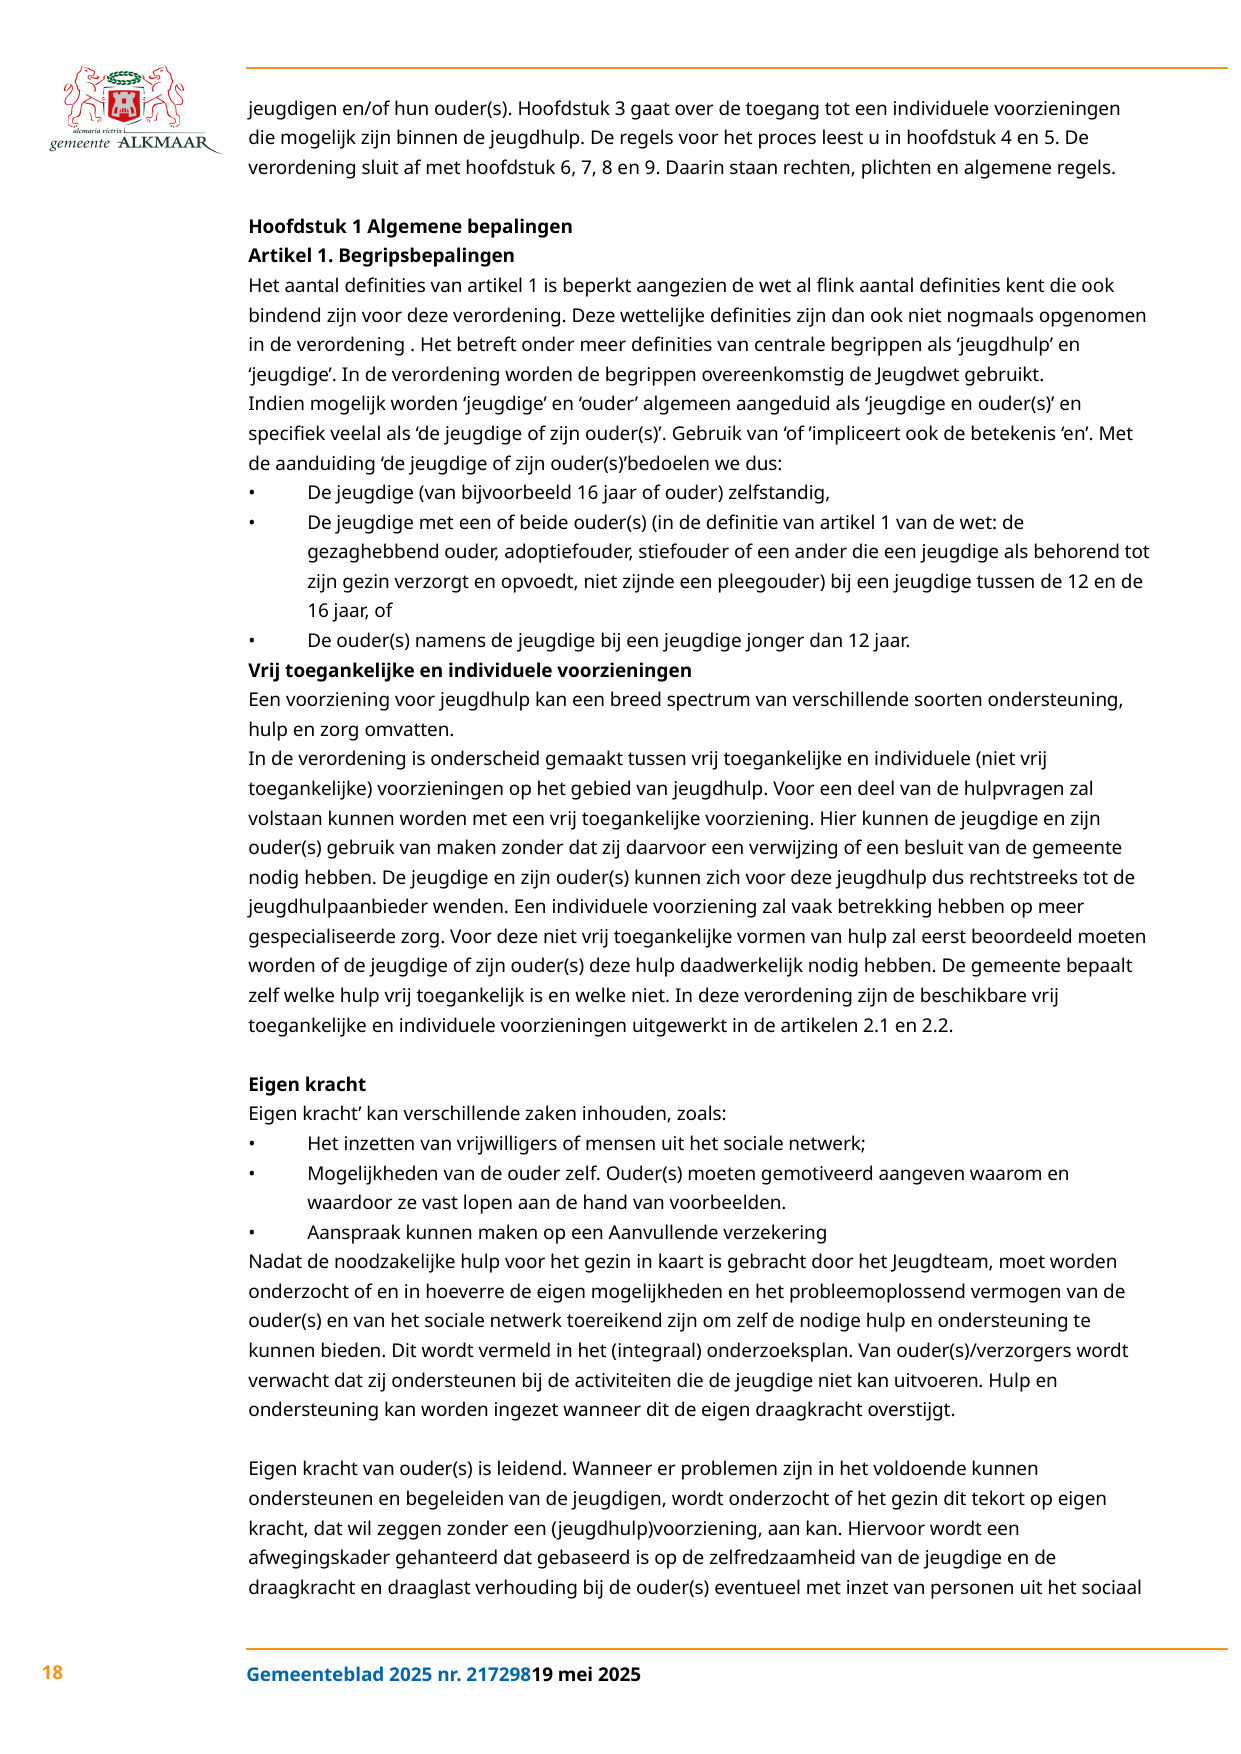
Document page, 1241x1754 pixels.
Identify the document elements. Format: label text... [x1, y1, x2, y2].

list Mogelijkheden van de ouder zelf. Ouder(s) moeten gemotiveerd aangeven waarom en waardoor ze vast lopen aan de hand van voorbeelden. [248, 1160, 1152, 1215]
text Het aantal definities van artikel 1 is beperkt aangezien de wet al flink aantal definities kent die ook bindend zijn voor deze verordening. Deze wettelijke definities zijn dan ook niet nogmaals opgenomen in de verordening . Het betreft onder meer definities van centrale begrippen als ‘jeugdhulp’ en ‘jeugdige’. In de verordening worden de begrippen overeenkomstig de Jeugdwet gebruikt. [248, 272, 1152, 387]
text In de verordening is onderscheid gemaakt tussen vrij toegankelijke en individuele (niet vrij toegankelijke) voorzieningen op het gebied van jeugdhulp. Voor een deel van de hulpvragen zal volstaan kunnen worden met een vrij toegankelijke voorziening. Hier kunnen de jeugdige en zijn ouder(s) gebruik van maken zonder dat zij daarvoor een verwijzing of een besluit van de gemeente nodig hebben. De jeugdige en zijn ouder(s) kunnen zich voor deze jeugdhulp dus rechtstreeks tot de jeugdhulpaanbieder wenden. Een individuele voorziening zal vaak betrekking hebben op meer gespecialiseerde zorg. Voor deze niet vrij toegankelijke vormen van hulp zal eerst beoordeeld moeten worden of de jeugdige of zijn ouder(s) deze hulp daadwerkelijk nodig hebben. De gemeente bepaalt zelf welke hulp vrij toegankelijk is en welke niet. In deze verordening zijn de beschikbare vrij toegankelijke en individuele voorzieningen uitgewerkt in de artikelen 2.1 en 2.2. [248, 746, 1152, 1038]
list De ouder(s) namens de jeugdige bij een jeugdige jonger dan 12 jaar. [248, 627, 1152, 653]
text Eigen kracht van ouder(s) is leidend. Wanneer er problemen zijn in het voldoende kunnen ondersteunen en begeleiden van de jeugdigen, wordt onderzocht of het gezin dit tekort op eigen kracht, dat wil zeggen zonder een (jeugdhulp)voorziening, aan kan. Hiervoor wordt een afwegingskader gehanteerd dat gebaseerd is op de zelfredzaamheid van de jeugdige en de draagkracht en draaglast verhouding bij de ouder(s) eventueel met inzet van personen uit het sociaal [248, 1456, 1152, 1600]
text Indien mogelijk worden ‘jeugdige’ en ‘ouder’ algemeen aangeduid als ‘jeugdige en ouder(s)’ en specifiek veelal als ‘de jeugdige of zijn ouder(s)’. Gebruik van ‘of ’impliceert ook de betekenis ‘en’. Met de aanduiding ‘de jeugdige of zijn ouder(s)’bedoelen we dus: [248, 391, 1152, 476]
text Vrij toegankelijke en individuele voorzieningen [248, 657, 1152, 683]
picture [41, 47, 231, 172]
text Nadat de noodzakelijke hulp voor het gezin in kaart is gebracht door het Jeugdteam, moet worden onderzocht of en in hoeverre de eigen mogelijkheden en het probleemoplossend vermogen van de ouder(s) en van het sociale netwerk toereikend zijn om zelf de nodige hulp en ondersteuning te kunnen bieden. Dit wordt vermeld in het (integraal) onderzoeksplan. Van ouder(s)/verzorgers wordt verwacht dat zij ondersteunen bij de activiteiten die de jeugdige niet kan uitvoeren. Hulp en ondersteuning kan worden ingezet wanneer dit de eigen draagkracht overstijgt. [248, 1248, 1152, 1422]
text Een voorziening voor jeugdhulp kan een breed spectrum van verschillende soorten ondersteuning, hulp en zorg omvatten. [248, 686, 1152, 742]
text jeugdigen en/of hun ouder(s). Hoofdstuk 3 gaat over de toegang tot een individuele voorzieningen die mogelijk zijn binnen de jeugdhulp. De regels voor het proces leest u in hoofdstuk 4 en 5. De verordening sluit af met hoofdstuk 6, 7, 8 en 9. Daarin staan rechten, plichten en algemene regels. [248, 95, 1152, 180]
text Artikel 1. Begripsbepalingen [248, 243, 1152, 268]
text Hoofdstuk 1 Algemene bepalingen [248, 213, 1152, 239]
list Het inzetten van vrijwilligers of mensen uit het sociale netwerk; [248, 1130, 1152, 1156]
text Eigen kracht’ kan verschillende zaken inhouden, zoals: [248, 1101, 1152, 1126]
text Eigen kracht [248, 1071, 1152, 1097]
list Aanspraak kunnen maken op een Aanvullende verzekering [248, 1219, 1152, 1245]
list De jeugdige (van bijvoorbeeld 16 jaar of ouder) zelfstandig, [248, 479, 1152, 505]
list De jeugdige met een of beide ouder(s) (in de definitie van artikel 1 van de wet: de gezaghebbend ouder, adoptiefouder, stiefouder of een ander die een jeugdige als behorend tot zijn gezin verzorgt en opvoedt, niet zijnde een pleegouder) bij een jeugdige tussen de 12 en de 16 jaar, of [248, 509, 1152, 623]
